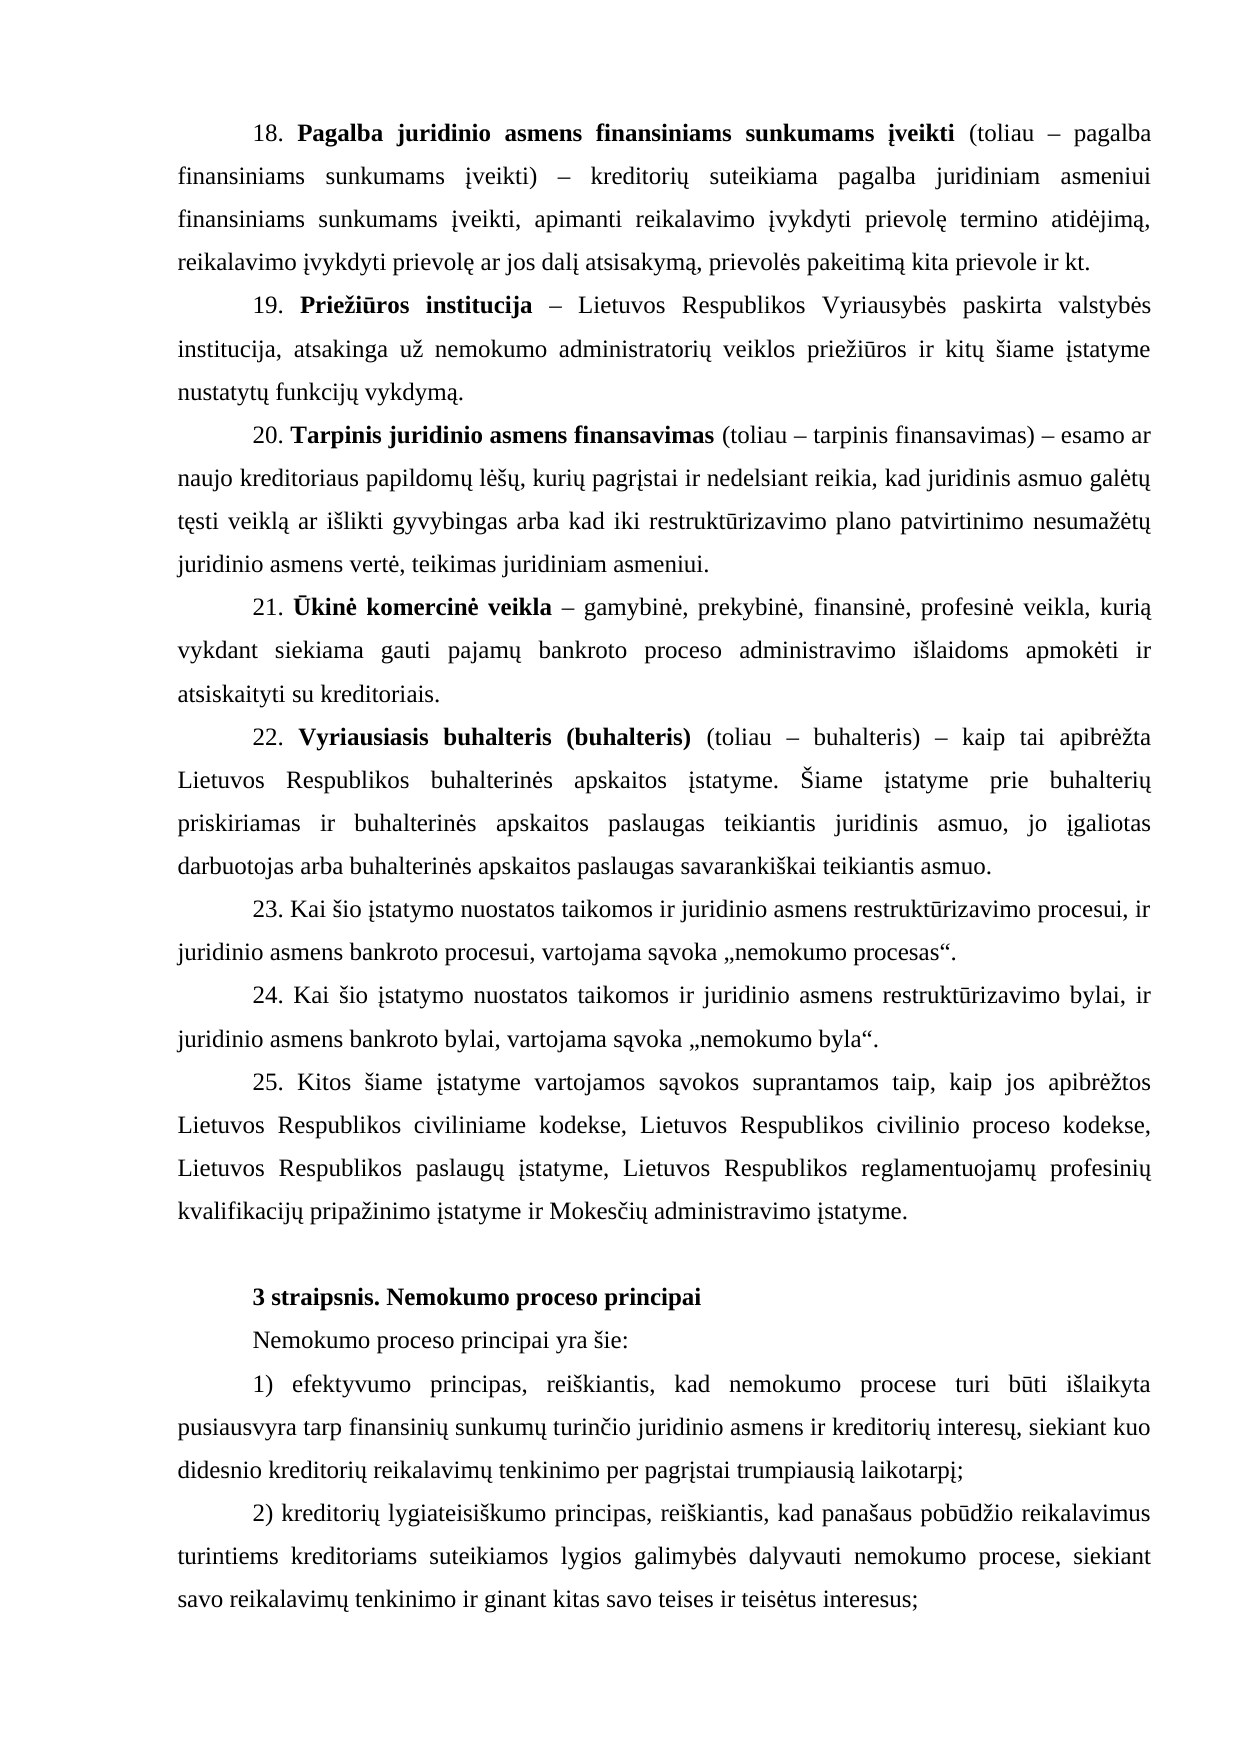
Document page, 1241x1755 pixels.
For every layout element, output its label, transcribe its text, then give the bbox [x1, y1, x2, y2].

text Nemokumo proceso principai yra šie: [177, 1326, 1152, 1354]
text 23. Kai šio įstatymo nuostatos taikomos ir juridinio asmens restruktūrizavimo procesui, ir juridinio asmens bankroto procesui, vartojama sąvoka „nemokumo procesas“. [177, 894, 1152, 966]
text 2) kreditorių lygiateisiškumo principas, reiškiantis, kad panašaus pobūdžio reikalavimus turintiems kreditoriams suteikiamos lygios galimybės dalyvauti nemokumo procese, siekiant savo reikalavimų tenkinimo ir ginant kitas savo teises ir teisėtus interesus; [177, 1498, 1152, 1613]
text 18. Pagalba juridinio asmens finansiniams sunkumams įveikti (toliau – pagalba finansiniams sunkumams įveikti) – kreditorių suteikiama pagalba juridiniam asmeniui finansiniams sunkumams įveikti, apimanti reikalavimo įvykdyti prievolę termino atidėjimą, reikalavimo įvykdyti prievolę ar jos dalį atsisakymą, prievolės pakeitimą kita prievole ir kt. [177, 118, 1152, 276]
text 1) efektyvumo principas, reiškiantis, kad nemokumo procese turi būti išlaikyta pusiausvyra tarp finansinių sunkumų turinčio juridinio asmens ir kreditorių interesų, siekiant kuo didesnio kreditorių reikalavimų tenkinimo per pagrįstai trumpiausią laikotarpį; [177, 1369, 1152, 1484]
text 22. Vyriausiasis buhalteris (buhalteris) (toliau – buhalteris) – kaip tai apibrėžta Lietuvos Respublikos buhalterinės apskaitos įstatyme. Šiame įstatyme prie buhalterių priskiriamas ir buhalterinės apskaitos paslaugas teikiantis juridinis asmuo, jo įgaliotas darbuotojas arba buhalterinės apskaitos paslaugas savarankiškai teikiantis asmuo. [177, 722, 1152, 880]
text 25. Kitos šiame įstatyme vartojamos sąvokos suprantamos taip, kaip jos apibrėžtos Lietuvos Respublikos civiliniame kodekse, Lietuvos Respublikos civilinio proceso kodekse, Lietuvos Respublikos paslaugų įstatyme, Lietuvos Respublikos reglamentuojamų profesinių kvalifikacijų pripažinimo įstatyme ir Mokesčių administravimo įstatyme. [177, 1067, 1152, 1225]
text 20. Tarpinis juridinio asmens finansavimas (toliau – tarpinis finansavimas) – esamo ar naujo kreditoriaus papildomų lėšų, kurių pagrįstai ir nedelsiant reikia, kad juridinis asmuo galėtų tęsti veiklą ar išlikti gyvybingas arba kad iki restruktūrizavimo plano patvirtinimo nesumažėtų juridinio asmens vertė, teikimas juridiniam asmeniui. [177, 420, 1152, 578]
text 24. Kai šio įstatymo nuostatos taikomos ir juridinio asmens restruktūrizavimo bylai, ir juridinio asmens bankroto bylai, vartojama sąvoka „nemokumo byla“. [177, 981, 1152, 1052]
text 21. Ūkinė komercinė veikla – gamybinė, prekybinė, finansinė, profesinė veikla, kurią vykdant siekiama gauti pajamų bankroto proceso administravimo išlaidoms apmokėti ir atsiskaityti su kreditoriais. [177, 592, 1152, 707]
text 19. Priežiūros institucija – Lietuvos Respublikos Vyriausybės paskirta valstybės institucija, atsakinga už nemokumo administratorių veiklos priežiūros ir kitų šiame įstatyme nustatytų funkcijų vykdymą. [177, 291, 1152, 406]
text 3 straipsnis. Nemokumo proceso principai [177, 1282, 1152, 1311]
